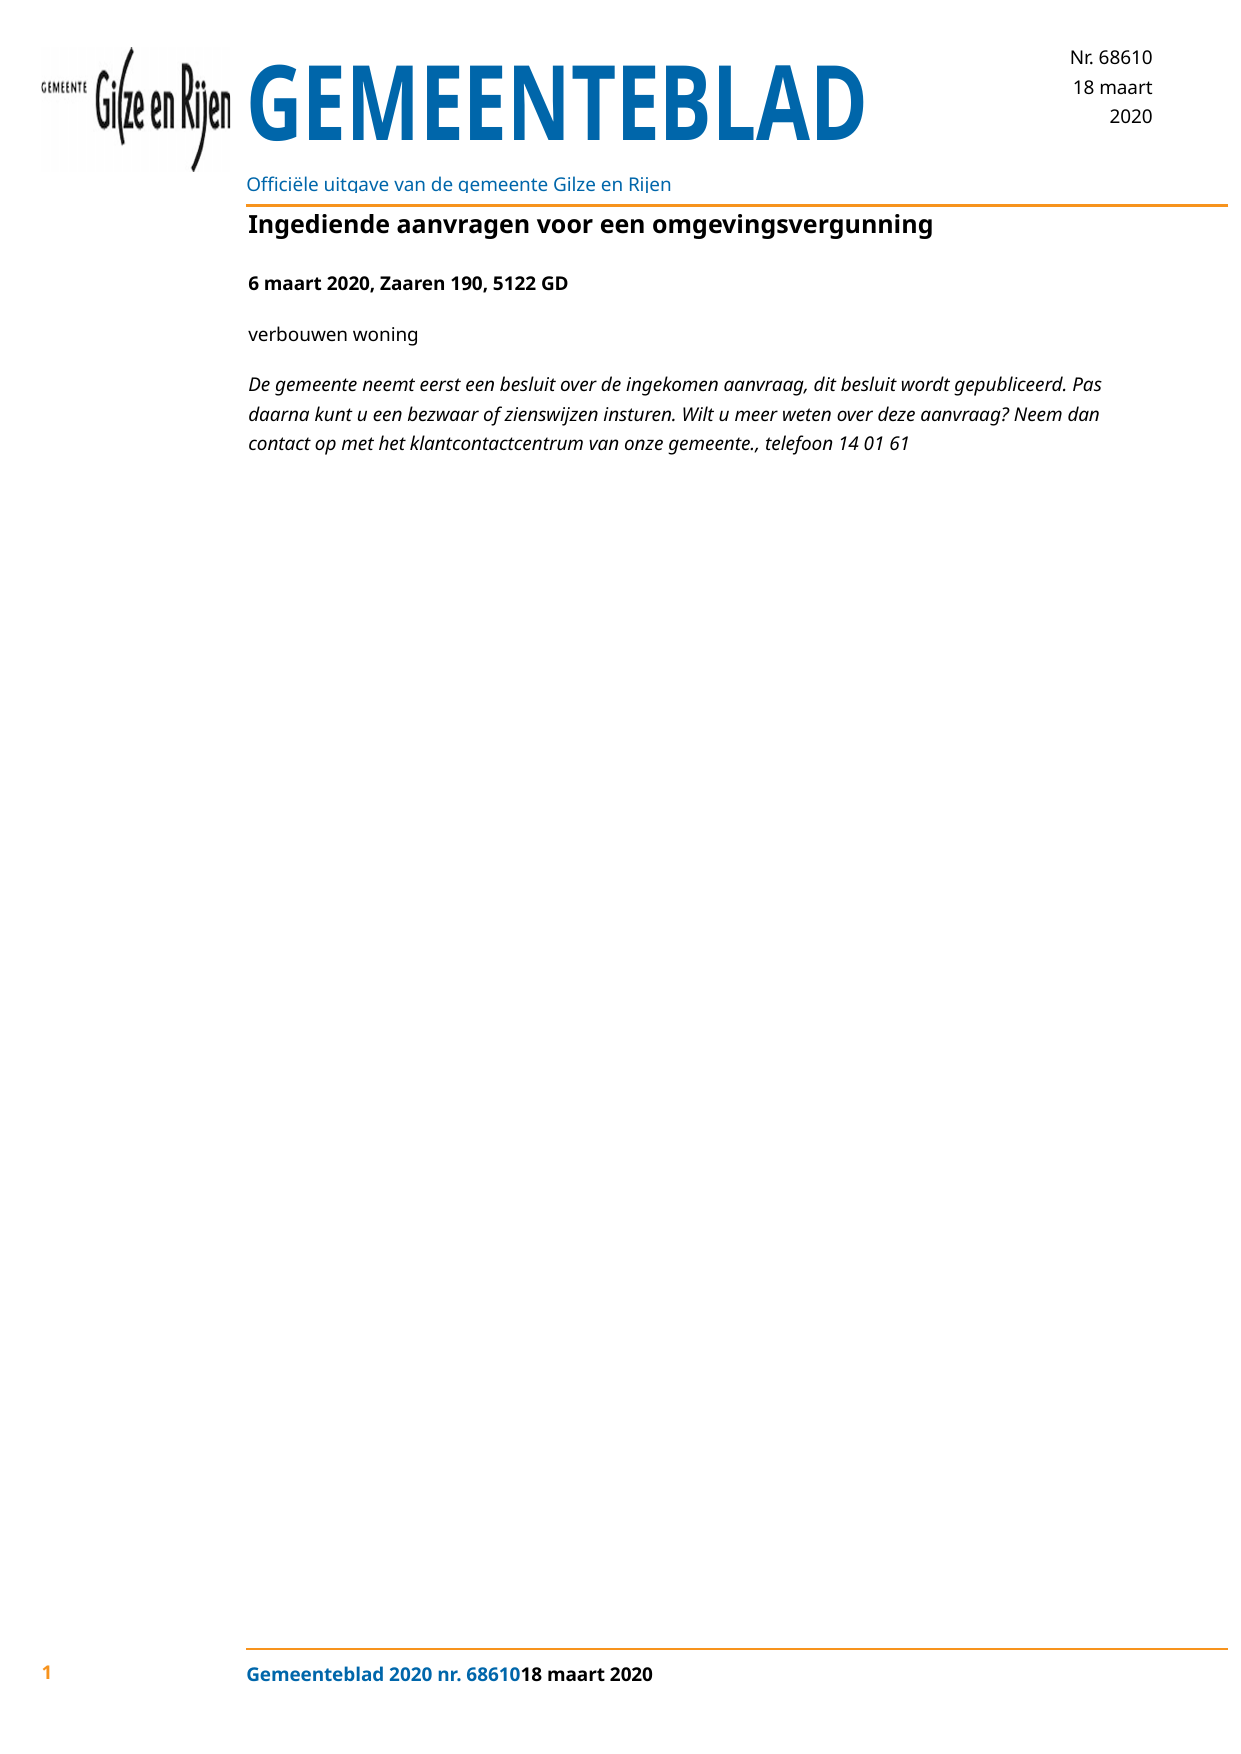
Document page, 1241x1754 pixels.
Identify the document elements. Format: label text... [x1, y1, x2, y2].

text De gemeente neemt eerst een besluit over de ingekomen aanvraag, dit besluit wordt gepubliceerd. Pas daarna kunt u een bezwaar of zienswijzen insturen. Wilt u meer weten over deze aanvraag? Neem dan contact op met het klantcontactcentrum van onze gemeente., telefoon 14 01 61 [248, 371, 1152, 456]
text verbouwen woning [248, 321, 1152, 346]
text 6 maart 2020, Zaaren 190, 5122 GD [248, 270, 1152, 296]
picture [41, 47, 231, 172]
text Ingediende aanvragen voor een omgevingsvergunning [248, 207, 1152, 241]
